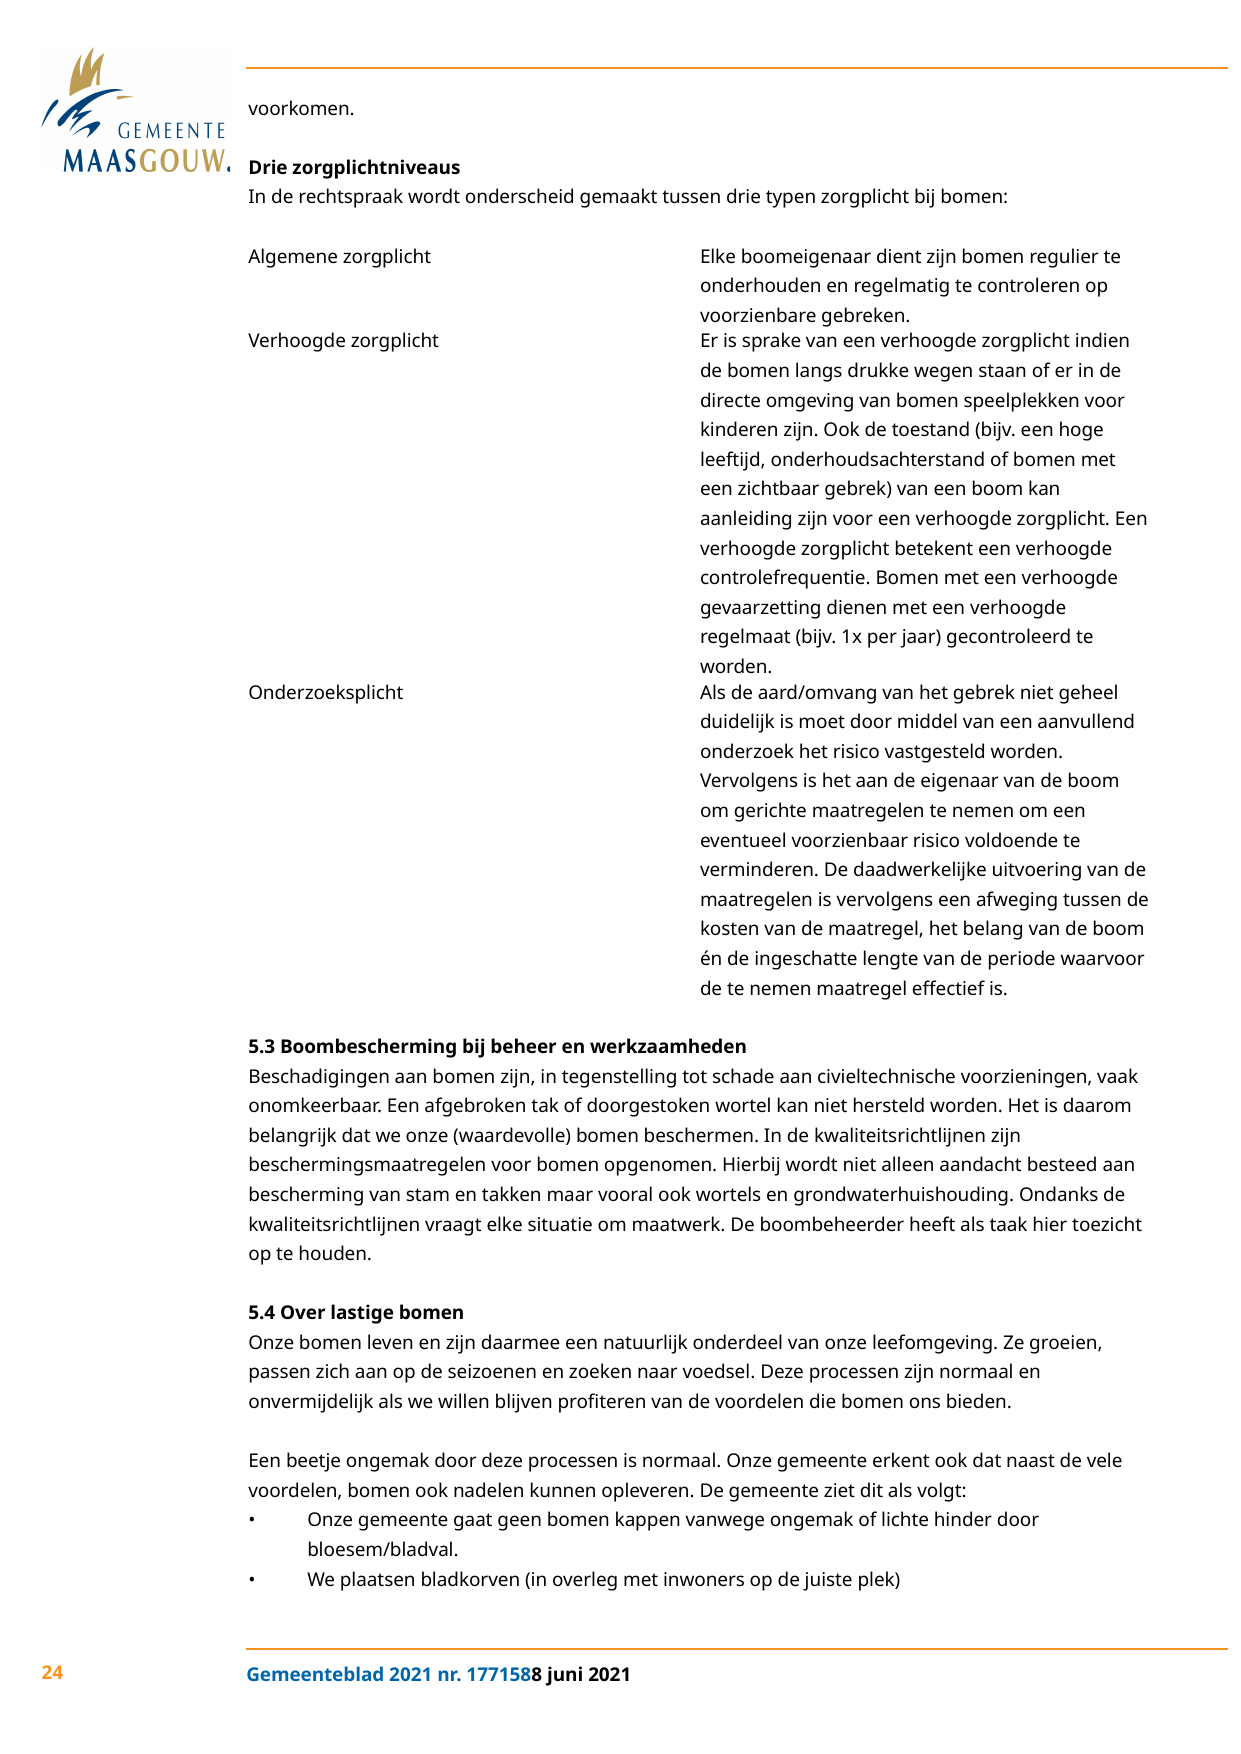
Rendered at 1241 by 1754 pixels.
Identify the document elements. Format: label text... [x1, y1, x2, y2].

table_cell Verhoogde zorgplicht [248, 328, 700, 679]
list Onze gemeente gaat geen bomen kappen vanwege ongemak of lichte hinder door bloesem/bladval. [248, 1507, 1152, 1562]
text 5.4 Over lastige bomen [248, 1299, 1152, 1325]
table_cell Er is sprake van een verhoogde zorgplicht indien de bomen langs drukke wegen staan of er in de directe omgeving van bomen speelplekken voor kinderen zijn. Ook de toestand (bijv. een hoge leeftijd, onderhoudsachterstand of bomen met een zichtbaar gebrek) van een boom kan aanleiding zijn voor een verhoogde zorgplicht. Een verhoogde zorgplicht betekent een verhoogde controlefrequentie. Bomen met een verhoogde gevaarzetting dienen met een verhoogde regelmaat (bijv. 1x per jaar) gecontroleerd te worden. [700, 328, 1152, 679]
text voorkomen. [248, 95, 1152, 121]
text Een beetje ongemak door deze processen is normaal. Onze gemeente erkent ook dat naast de vele voordelen, bomen ook nadelen kunnen opleveren. De gemeente ziet dit als volgt: [248, 1447, 1152, 1503]
table_header Elke boomeigenaar dient zijn bomen regulier te onderhouden en regelmatig te controleren op voorzienbare gebreken. [700, 243, 1152, 328]
text 5.3 Boombescherming bij beheer en werkzaamheden [248, 1033, 1152, 1059]
table_header Algemene zorgplicht [248, 243, 700, 328]
picture [41, 47, 231, 172]
text Drie zorgplichtniveaus [248, 154, 1152, 180]
table_cell Als de aard/omvang van het gebrek niet geheel duidelijk is moet door middel van een aanvullend onderzoek het risico vastgesteld worden. Vervolgens is het aan de eigenaar van de boom om gerichte maatregelen te nemen om een eventueel voorzienbaar risico voldoende te verminderen. De daadwerkelijke uitvoering van de maatregelen is vervolgens een afweging tussen de kosten van de maatregel, het belang van de boom én de ingeschatte lengte van de periode waarvoor de te nemen maatregel effectief is. [700, 679, 1152, 1000]
list We plaatsen bladkorven (in overleg met inwoners op de juiste plek) [248, 1566, 1152, 1591]
table_cell Onderzoeksplicht [248, 679, 700, 1000]
text In de rechtspraak wordt onderscheid gemaakt tussen drie typen zorgplicht bij bomen: [248, 183, 1152, 209]
text Beschadigingen aan bomen zijn, in tegenstelling tot schade aan civieltechnische voorzieningen, vaak onomkeerbaar. Een afgebroken tak of doorgestoken wortel kan niet hersteld worden. Het is daarom belangrijk dat we onze (waardevolle) bomen beschermen. In de kwaliteitsrichtlijnen zijn beschermingsmaatregelen voor bomen opgenomen. Hierbij wordt niet alleen aandacht besteed aan bescherming van stam en takken maar vooral ook wortels en grondwaterhuishouding. Ondanks de kwaliteitsrichtlijnen vraagt elke situatie om maatwerk. De boombeheerder heeft als taak hier toezicht op te houden. [248, 1063, 1152, 1266]
text Onze bomen leven en zijn daarmee een natuurlijk onderdeel van onze leefomgeving. Ze groeien, passen zich aan op de seizoenen en zoeken naar voedsel. Deze processen zijn normaal en onvermijdelijk als we willen blijven profiteren van de voordelen die bomen ons bieden. [248, 1329, 1152, 1414]
